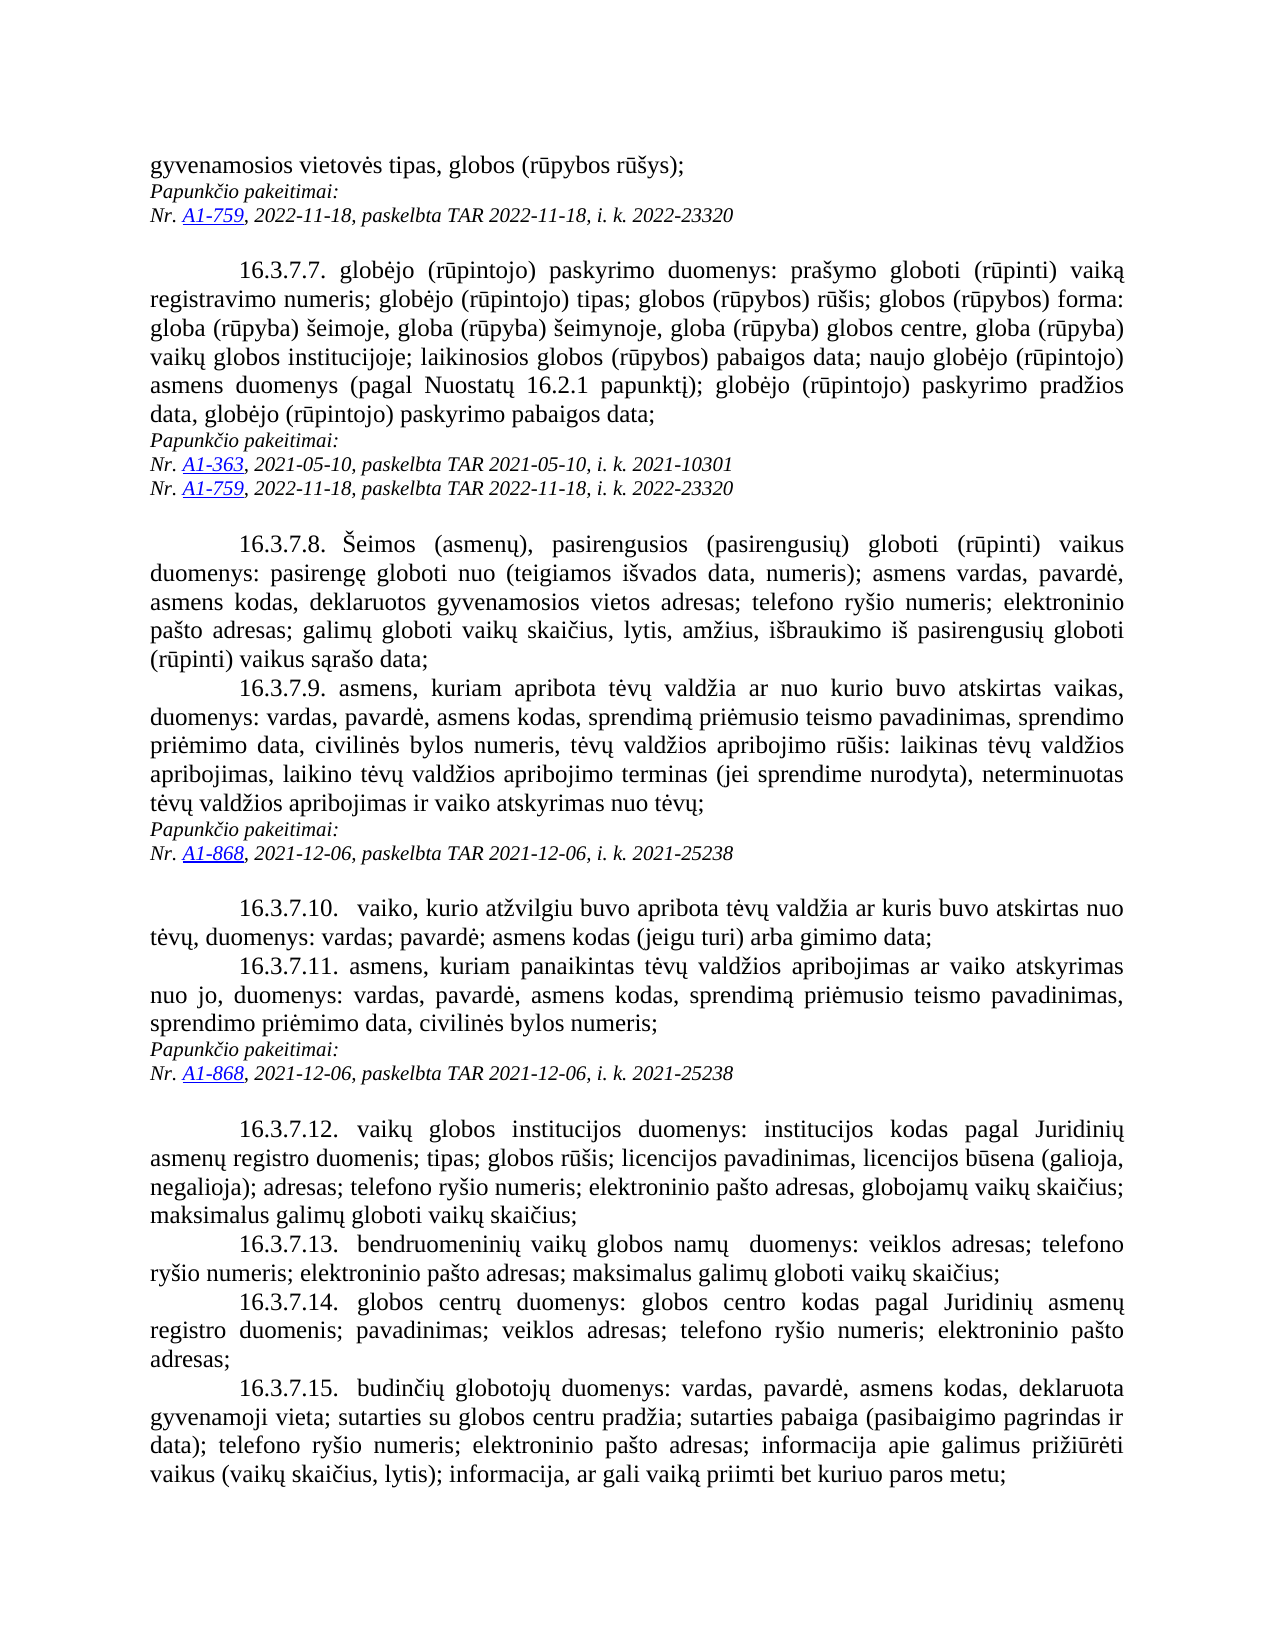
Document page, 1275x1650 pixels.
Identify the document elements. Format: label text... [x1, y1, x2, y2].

text 16.3.7.8. Šeimos (asmenų), pasirengusios (pasirengusių) globoti (rūpinti) vaikus duomenys: pasirengę globoti nuo (teigiamos išvados data, numeris); asmens vardas, pavardė, asmens kodas, deklaruotos gyvenamosios vietos adresas; telefono ryšio numeris; elektroninio pašto adresas; galimų globoti vaikų skaičius, lytis, amžius, išbraukimo iš pasirengusių globoti (rūpinti) vaikus sąrašo data; [150, 529, 1125, 673]
text Papunkčio pakeitimai: [150, 179, 1125, 203]
text 16.3.7.10. vaiko, kurio atžvilgiu buvo apribota tėvų valdžia ar kuris buvo atskirtas nuo tėvų, duomenys: vardas; pavardė; asmens kodas (jeigu turi) arba gimimo data; [150, 893, 1125, 951]
text Papunkčio pakeitimai: [150, 428, 1125, 452]
text Nr. A1-868, 2021-12-06, paskelbta TAR 2021-12-06, i. k. 2021-25238 [150, 841, 1125, 865]
text Nr. A1-759, 2022-11-18, paskelbta TAR 2022-11-18, i. k. 2022-23320 [150, 203, 1125, 227]
text 16.3.7.14. globos centrų duomenys: globos centro kodas pagal Juridinių asmenų registro duomenis; pavadinimas; veiklos adresas; telefono ryšio numeris; elektroninio pašto adresas; [150, 1287, 1125, 1373]
text 16.3.7.7. globėjo (rūpintojo) paskyrimo duomenys: prašymo globoti (rūpinti) vaiką registravimo numeris; globėjo (rūpintojo) tipas; globos (rūpybos) rūšis; globos (rūpybos) forma: globa (rūpyba) šeimoje, globa (rūpyba) šeimynoje, globa (rūpyba) globos centre, globa (rūpyba) vaikų globos institucijoje; laikinosios globos (rūpybos) pabaigos data; naujo globėjo (rūpintojo) asmens duomenys (pagal Nuostatų 16.2.1 papunktį); globėjo (rūpintojo) paskyrimo pradžios data, globėjo (rūpintojo) paskyrimo pabaigos data; [150, 256, 1125, 428]
text Nr. A1-363, 2021-05-10, paskelbta TAR 2021-05-10, i. k. 2021-10301 [150, 452, 1125, 476]
text 16.3.7.12. vaikų globos institucijos duomenys: institucijos kodas pagal Juridinių asmenų registro duomenis; tipas; globos rūšis; licencijos pavadinimas, licencijos būsena (galioja, negalioja); adresas; telefono ryšio numeris; elektroninio pašto adresas, globojamų vaikų skaičius; maksimalus galimų globoti vaikų skaičius; [150, 1114, 1125, 1229]
text gyvenamosios vietovės tipas, globos (rūpybos rūšys); [150, 150, 1125, 179]
text 16.3.7.9. asmens, kuriam apribota tėvų valdžia ar nuo kurio buvo atskirtas vaikas, duomenys: vardas, pavardė, asmens kodas, sprendimą priėmusio teismo pavadinimas, sprendimo priėmimo data, civilinės bylos numeris, tėvų valdžios apribojimo rūšis: laikinas tėvų valdžios apribojimas, laikino tėvų valdžios apribojimo terminas (jei sprendime nurodyta), neterminuotas tėvų valdžios apribojimas ir vaiko atskyrimas nuo tėvų; [150, 673, 1125, 817]
text Nr. A1-868, 2021-12-06, paskelbta TAR 2021-12-06, i. k. 2021-25238 [150, 1061, 1125, 1085]
text 16.3.7.11. asmens, kuriam panaikintas tėvų valdžios apribojimas ar vaiko atskyrimas nuo jo, duomenys: vardas, pavardė, asmens kodas, sprendimą priėmusio teismo pavadinimas, sprendimo priėmimo data, civilinės bylos numeris; [150, 951, 1125, 1037]
text Papunkčio pakeitimai: [150, 1037, 1125, 1061]
text 16.3.7.13. bendruomeninių vaikų globos namų duomenys: veiklos adresas; telefono ryšio numeris; elektroninio pašto adresas; maksimalus galimų globoti vaikų skaičius; [150, 1229, 1125, 1287]
text Nr. A1-759, 2022-11-18, paskelbta TAR 2022-11-18, i. k. 2022-23320 [150, 476, 1125, 500]
text Papunkčio pakeitimai: [150, 817, 1125, 841]
text 16.3.7.15. budinčių globotojų duomenys: vardas, pavardė, asmens kodas, deklaruota gyvenamoji vieta; sutarties su globos centru pradžia; sutarties pabaiga (pasibaigimo pagrindas ir data); telefono ryšio numeris; elektroninio pašto adresas; informacija apie galimus prižiūrėti vaikus (vaikų skaičius, lytis); informacija, ar gali vaiką priimti bet kuriuo paros metu; [150, 1373, 1125, 1488]
